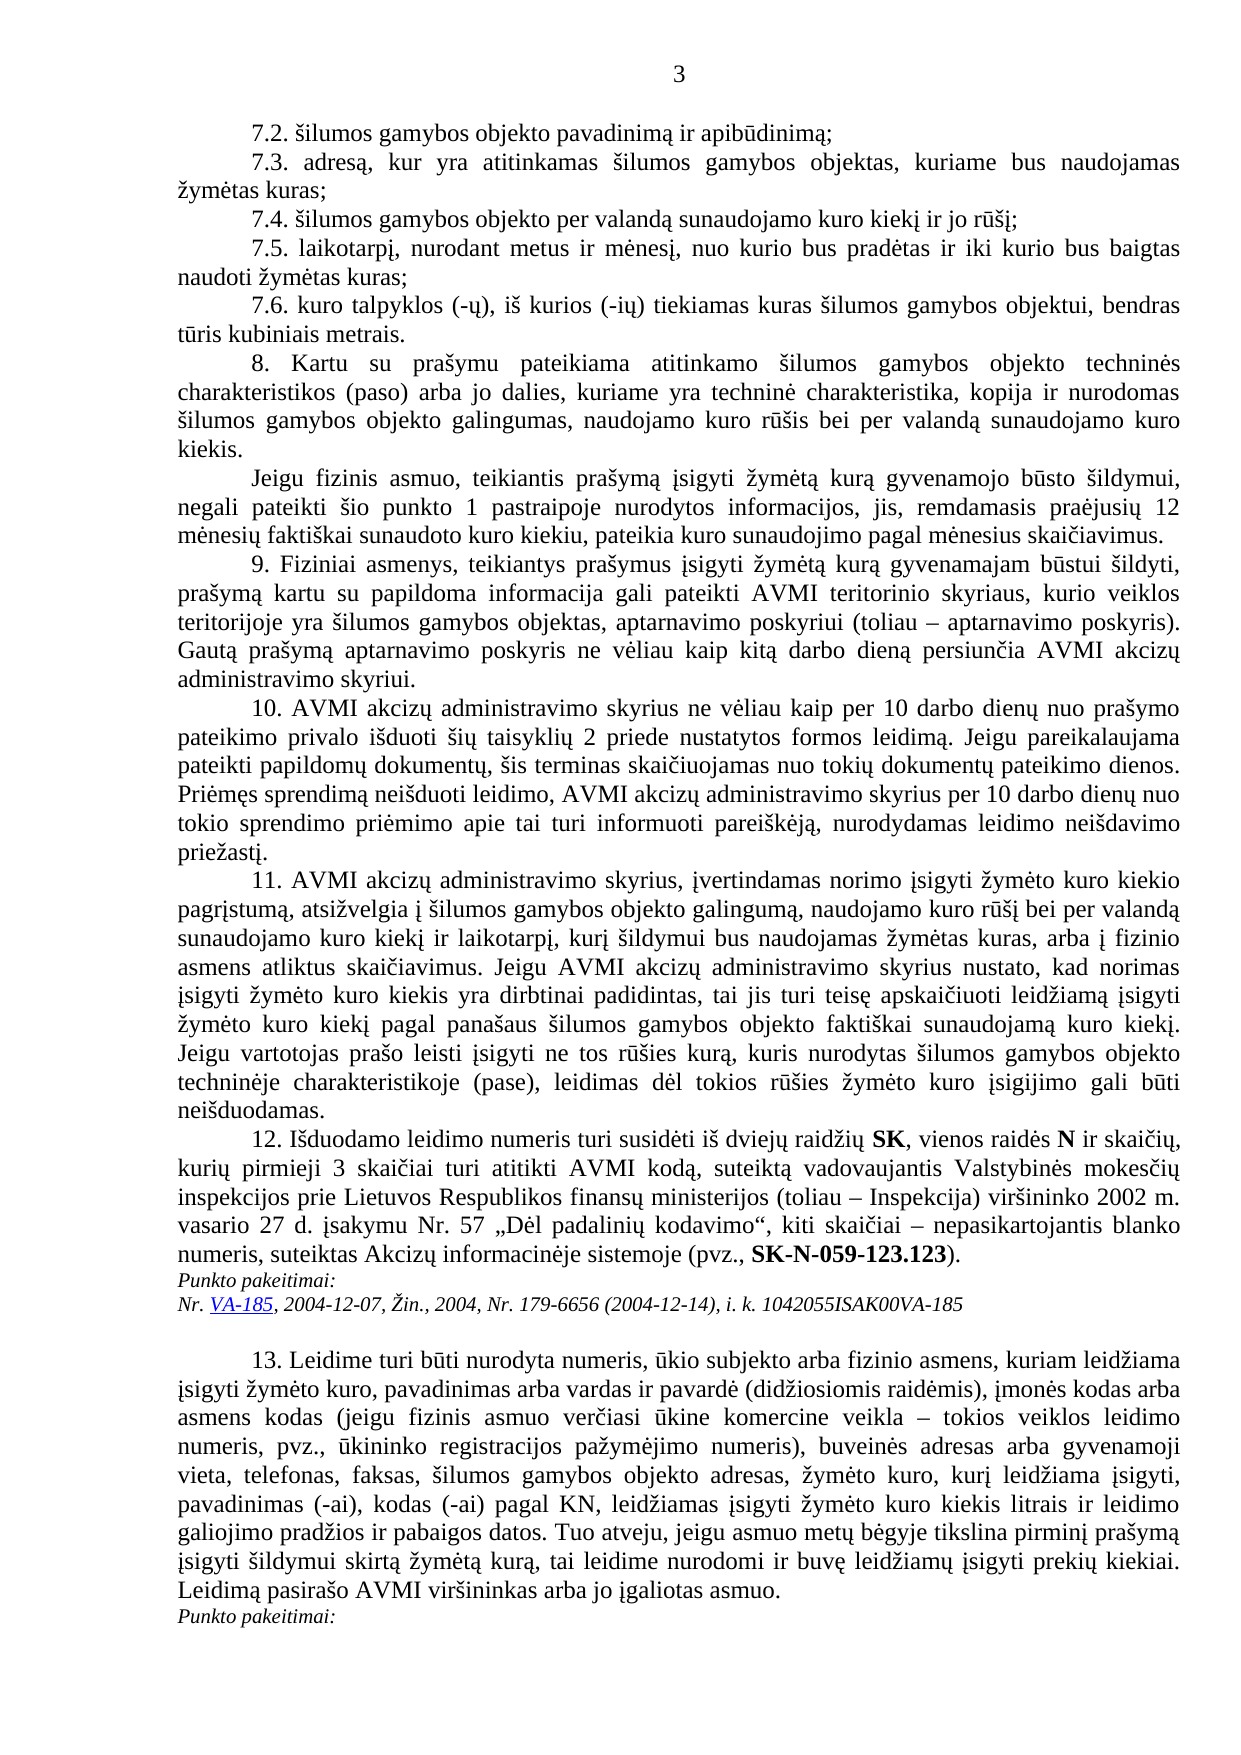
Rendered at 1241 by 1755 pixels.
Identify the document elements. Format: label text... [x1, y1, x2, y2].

text Jeigu fizinis asmuo, teikiantis prašymą įsigyti žymėtą kurą gyvenamojo būsto šildymui, negali pateikti šio punkto 1 pastraipoje nurodytos informacijos, jis, remdamasis praėjusių 12 mėnesių faktiškai sunaudoto kuro kiekiu, pateikia kuro sunaudojimo pagal mėnesius skaičiavimus. [177, 463, 1181, 549]
text Nr. VA-185, 2004-12-07, Žin., 2004, Nr. 179-6656 (2004-12-14), i. k. 1042055ISAK00VA-185 [177, 1292, 1181, 1316]
text 7.4. šilumos gamybos objekto per valandą sunaudojamo kuro kiekį ir jo rūšį; [177, 204, 1181, 233]
text 13. Leidime turi būti nurodyta numeris, ūkio subjekto arba fizinio asmens, kuriam leidžiama įsigyti žymėto kuro, pavadinimas arba vardas ir pavardė (didžiosiomis raidėmis), įmonės kodas arba asmens kodas (jeigu fizinis asmuo verčiasi ūkine komercine veikla – tokios veiklos leidimo numeris, pvz., ūkininko registracijos pažymėjimo numeris), buveinės adresas arba gyvenamoji vieta, telefonas, faksas, šilumos gamybos objekto adresas, žymėto kuro, kurį leidžiama įsigyti, pavadinimas (-ai), kodas (-ai) pagal KN, leidžiamas įsigyti žymėto kuro kiekis litrais ir leidimo galiojimo pradžios ir pabaigos datos. Tuo atveju, jeigu asmuo metų bėgyje tikslina pirminį prašymą įsigyti šildymui skirtą žymėtą kurą, tai leidime nurodomi ir buvę leidžiamų įsigyti prekių kiekiai. Leidimą pasirašo AVMI viršininkas arba jo įgaliotas asmuo. [177, 1345, 1181, 1604]
text 7.3. adresą, kur yra atitinkamas šilumos gamybos objektas, kuriame bus naudojamas žymėtas kuras; [177, 147, 1181, 204]
text Punkto pakeitimai: [177, 1268, 1181, 1292]
text 7.6. kuro talpyklos (-ų), iš kurios (-ių) tiekiamas kuras šilumos gamybos objektui, bendras tūris kubiniais metrais. [177, 291, 1181, 348]
text 9. Fiziniai asmenys, teikiantys prašymus įsigyti žymėtą kurą gyvenamajam būstui šildyti, prašymą kartu su papildoma informacija gali pateikti AVMI teritorinio skyriaus, kurio veiklos teritorijoje yra šilumos gamybos objektas, aptarnavimo poskyriui (toliau – aptarnavimo poskyris). Gautą prašymą aptarnavimo poskyris ne vėliau kaip kitą darbo dieną persiunčia AVMI akcizų administravimo skyriui. [177, 549, 1181, 693]
text 8. Kartu su prašymu pateikiama atitinkamo šilumos gamybos objekto techninės charakteristikos (paso) arba jo dalies, kuriame yra techninė charakteristika, kopija ir nurodomas šilumos gamybos objekto galingumas, naudojamo kuro rūšis bei per valandą sunaudojamo kuro kiekis. [177, 348, 1181, 463]
text 11. AVMI akcizų administravimo skyrius, įvertindamas norimo įsigyti žymėto kuro kiekio pagrįstumą, atsižvelgia į šilumos gamybos objekto galingumą, naudojamo kuro rūšį bei per valandą sunaudojamo kuro kiekį ir laikotarpį, kurį šildymui bus naudojamas žymėtas kuras, arba į fizinio asmens atliktus skaičiavimus. Jeigu AVMI akcizų administravimo skyrius nustato, kad norimas įsigyti žymėto kuro kiekis yra dirbtinai padidintas, tai jis turi teisę apskaičiuoti leidžiamą įsigyti žymėto kuro kiekį pagal panašaus šilumos gamybos objekto faktiškai sunaudojamą kuro kiekį. Jeigu vartotojas prašo leisti įsigyti ne tos rūšies kurą, kuris nurodytas šilumos gamybos objekto techninėje charakteristikoje (pase), leidimas dėl tokios rūšies žymėto kuro įsigijimo gali būti neišduodamas. [177, 866, 1181, 1124]
text Punkto pakeitimai: [177, 1604, 1181, 1628]
text 7.2. šilumos gamybos objekto pavadinimą ir apibūdinimą; [177, 118, 1181, 147]
text 12. Išduodamo leidimo numeris turi susidėti iš dviejų raidžių SK, vienos raidės N ir skaičių, kurių pirmieji 3 skaičiai turi atitikti AVMI kodą, suteiktą vadovaujantis Valstybinės mokesčių inspekcijos prie Lietuvos Respublikos finansų ministerijos (toliau – Inspekcija) viršininko 2002 m. vasario 27 d. įsakymu Nr. 57 „Dėl padalinių kodavimo“, kiti skaičiai – nepasikartojantis blanko numeris, suteiktas Akcizų informacinėje sistemoje (pvz., SK-N-059-123.123). [177, 1124, 1181, 1268]
text 10. AVMI akcizų administravimo skyrius ne vėliau kaip per 10 darbo dienų nuo prašymo pateikimo privalo išduoti šių taisyklių 2 priede nustatytos formos leidimą. Jeigu pareikalaujama pateikti papildomų dokumentų, šis terminas skaičiuojamas nuo tokių dokumentų pateikimo dienos. Priėmęs sprendimą neišduoti leidimo, AVMI akcizų administravimo skyrius per 10 darbo dienų nuo tokio sprendimo priėmimo apie tai turi informuoti pareiškėją, nurodydamas leidimo neišdavimo priežastį. [177, 693, 1181, 866]
text 7.5. laikotarpį, nurodant metus ir mėnesį, nuo kurio bus pradėtas ir iki kurio bus baigtas naudoti žymėtas kuras; [177, 233, 1181, 291]
